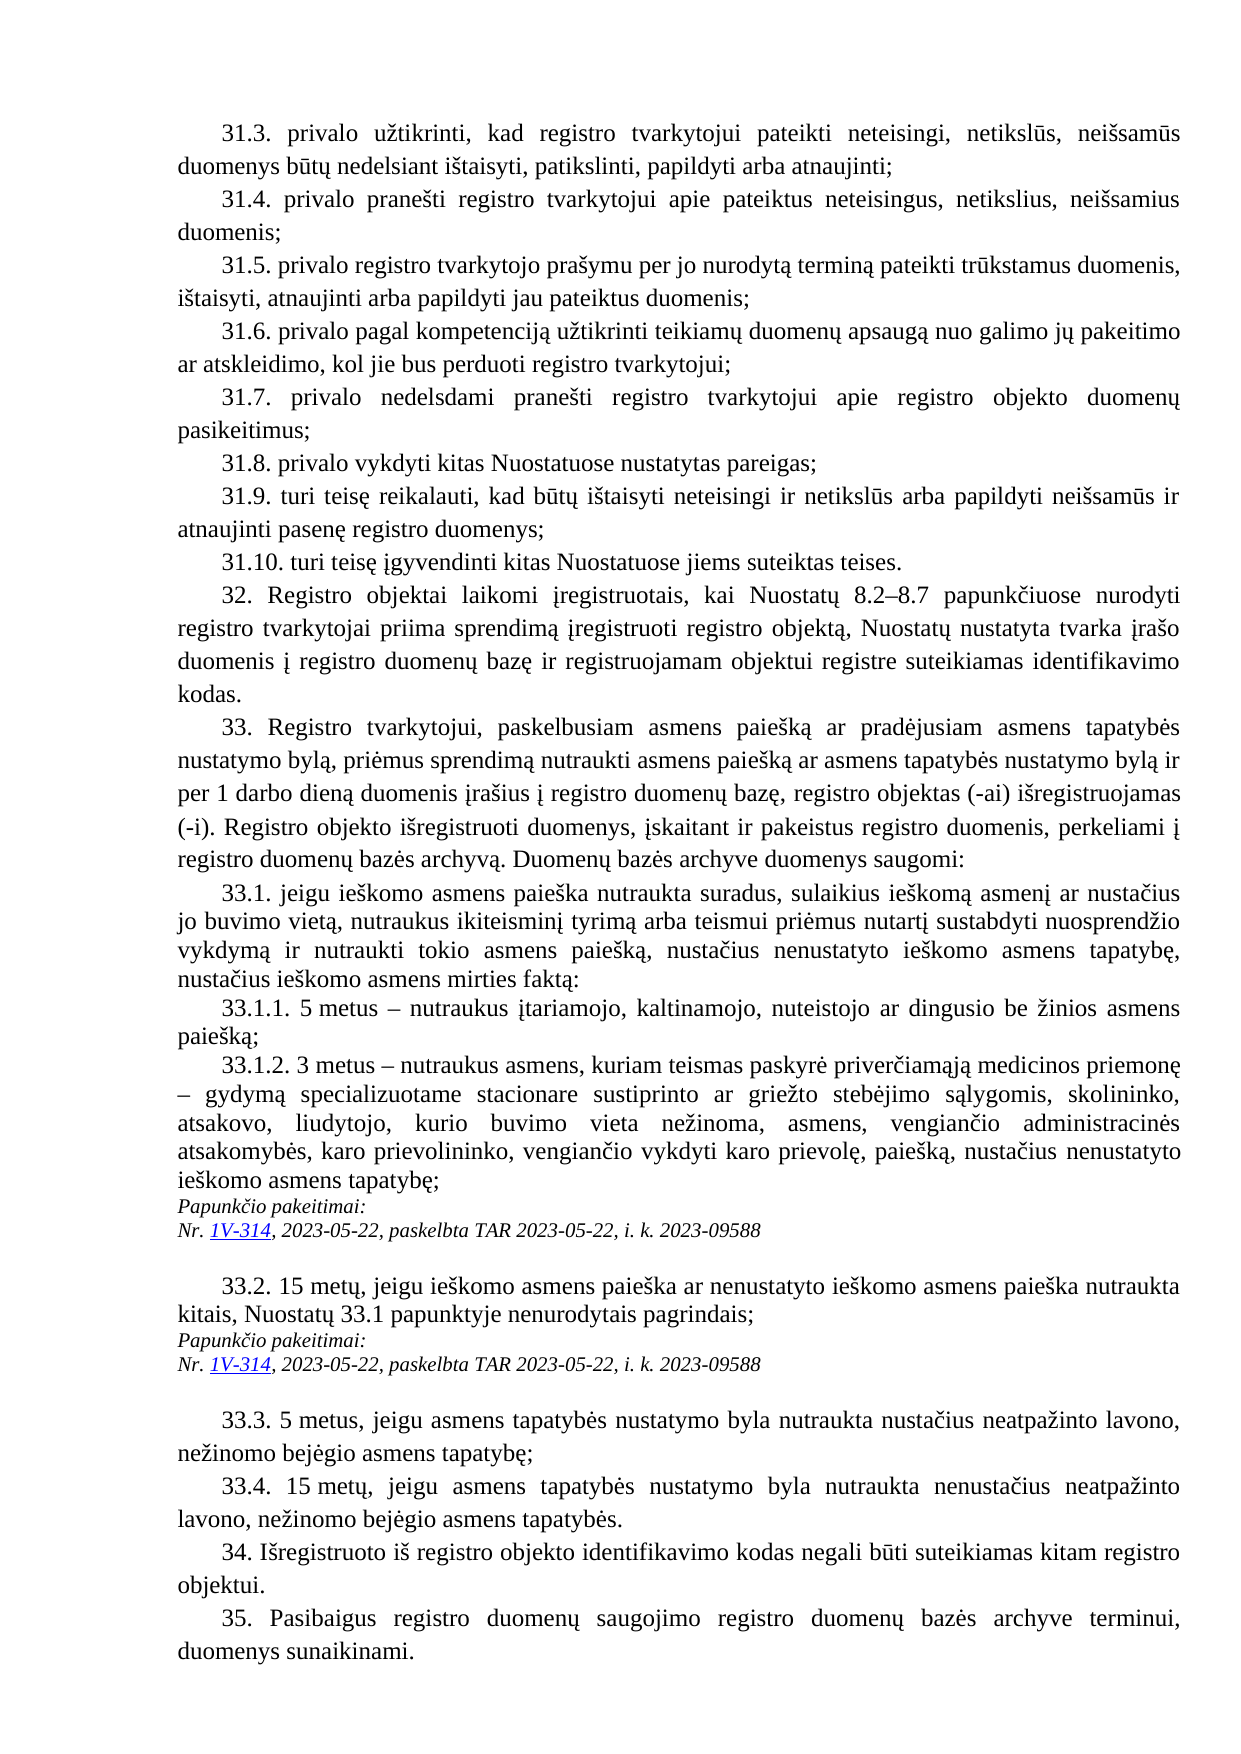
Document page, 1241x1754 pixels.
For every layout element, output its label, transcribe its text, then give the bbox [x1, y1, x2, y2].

text 31.5. privalo registro tvarkytojo prašymu per jo nurodytą terminą pateikti trūkstamus duomenis, ištaisyti, atnaujinti arba papildyti jau pateiktus duomenis; [177, 250, 1181, 312]
text 31.8. privalo vykdyti kitas Nuostatuose nustatytas pareigas; [177, 448, 1181, 477]
text Papunkčio pakeitimai: [177, 1194, 1181, 1218]
text Papunkčio pakeitimai: [177, 1328, 1181, 1352]
text 33.1. jeigu ieškomo asmens paieška nutraukta suradus, sulaikius ieškomą asmenį ar nustačius jo buvimo vietą, nutraukus ikiteisminį tyrimą arba teismui priėmus nutartį sustabdyti nuosprendžio vykdymą ir nutraukti tokio asmens paiešką, nustačius nenustatyto ieškomo asmens tapatybę, nustačius ieškomo asmens mirties faktą: [177, 878, 1181, 993]
text 34. Išregistruoto iš registro objekto identifikavimo kodas negali būti suteikiamas kitam registro objektui. [177, 1537, 1181, 1599]
text 33.3. 5 metus, jeigu asmens tapatybės nustatymo byla nutraukta nustačius neatpažinto lavono, nežinomo bejėgio asmens tapatybę; [177, 1405, 1181, 1467]
text Nr. 1V-314, 2023-05-22, paskelbta TAR 2023-05-22, i. k. 2023-09588 [177, 1352, 1181, 1376]
text 33.2. 15 metų, jeigu ieškomo asmens paieška ar nenustatyto ieškomo asmens paieška nutraukta kitais, Nuostatų 33.1 papunktyje nenurodytais pagrindais; [177, 1271, 1181, 1328]
text 33. Registro tvarkytojui, paskelbusiam asmens paiešką ar pradėjusiam asmens tapatybės nustatymo bylą, priėmus sprendimą nutraukti asmens paiešką ar asmens tapatybės nustatymo bylą ir per 1 darbo dieną duomenis įrašius į registro duomenų bazę, registro objektas (-ai) išregistruojamas (-i). Registro objekto išregistruoti duomenys, įskaitant ir pakeistus registro duomenis, perkeliami į registro duomenų bazės archyvą. Duomenų bazės archyve duomenys saugomi: [177, 712, 1181, 873]
text 33.4. 15 metų, jeigu asmens tapatybės nustatymo byla nutraukta nenustačius neatpažinto lavono, nežinomo bejėgio asmens tapatybės. [177, 1471, 1181, 1533]
text 35. Pasibaigus registro duomenų saugojimo registro duomenų bazės archyve terminui, duomenys sunaikinami. [177, 1603, 1181, 1665]
text 31.10. turi teisę įgyvendinti kitas Nuostatuose jiems suteiktas teises. [177, 547, 1181, 576]
text 31.3. privalo užtikrinti, kad registro tvarkytojui pateikti neteisingi, netikslūs, neišsamūs duomenys būtų nedelsiant ištaisyti, patikslinti, papildyti arba atnaujinti; [177, 118, 1181, 180]
text 33.1.1. 5 metus – nutraukus įtariamojo, kaltinamojo, nuteistojo ar dingusio be žinios asmens paiešką; [177, 993, 1181, 1050]
text 32. Registro objektai laikomi įregistruotais, kai Nuostatų 8.2–8.7 papunkčiuose nurodyti registro tvarkytojai priima sprendimą įregistruoti registro objektą, Nuostatų nustatyta tvarka įrašo duomenis į registro duomenų bazę ir registruojamam objektui registre suteikiamas identifikavimo kodas. [177, 580, 1181, 708]
text 31.7. privalo nedelsdami pranešti registro tvarkytojui apie registro objekto duomenų pasikeitimus; [177, 382, 1181, 444]
text 31.4. privalo pranešti registro tvarkytojui apie pateiktus neteisingus, netikslius, neišsamius duomenis; [177, 184, 1181, 246]
text 31.6. privalo pagal kompetenciją užtikrinti teikiamų duomenų apsaugą nuo galimo jų pakeitimo ar atskleidimo, kol jie bus perduoti registro tvarkytojui; [177, 316, 1181, 378]
text 31.9. turi teisę reikalauti, kad būtų ištaisyti neteisingi ir netikslūs arba papildyti neišsamūs ir atnaujinti pasenę registro duomenys; [177, 481, 1181, 543]
text Nr. 1V-314, 2023-05-22, paskelbta TAR 2023-05-22, i. k. 2023-09588 [177, 1218, 1181, 1242]
text 33.1.2. 3 metus – nutraukus asmens, kuriam teismas paskyrė priverčiamąją medicinos priemonę – gydymą specializuotame stacionare sustiprinto ar griežto stebėjimo sąlygomis, skolininko, atsakovo, liudytojo, kurio buvimo vieta nežinoma, asmens, vengiančio administracinės atsakomybės, karo prievolininko, vengiančio vykdyti karo prievolę, paiešką, nustačius nenustatyto ieškomo asmens tapatybę; [177, 1050, 1181, 1194]
